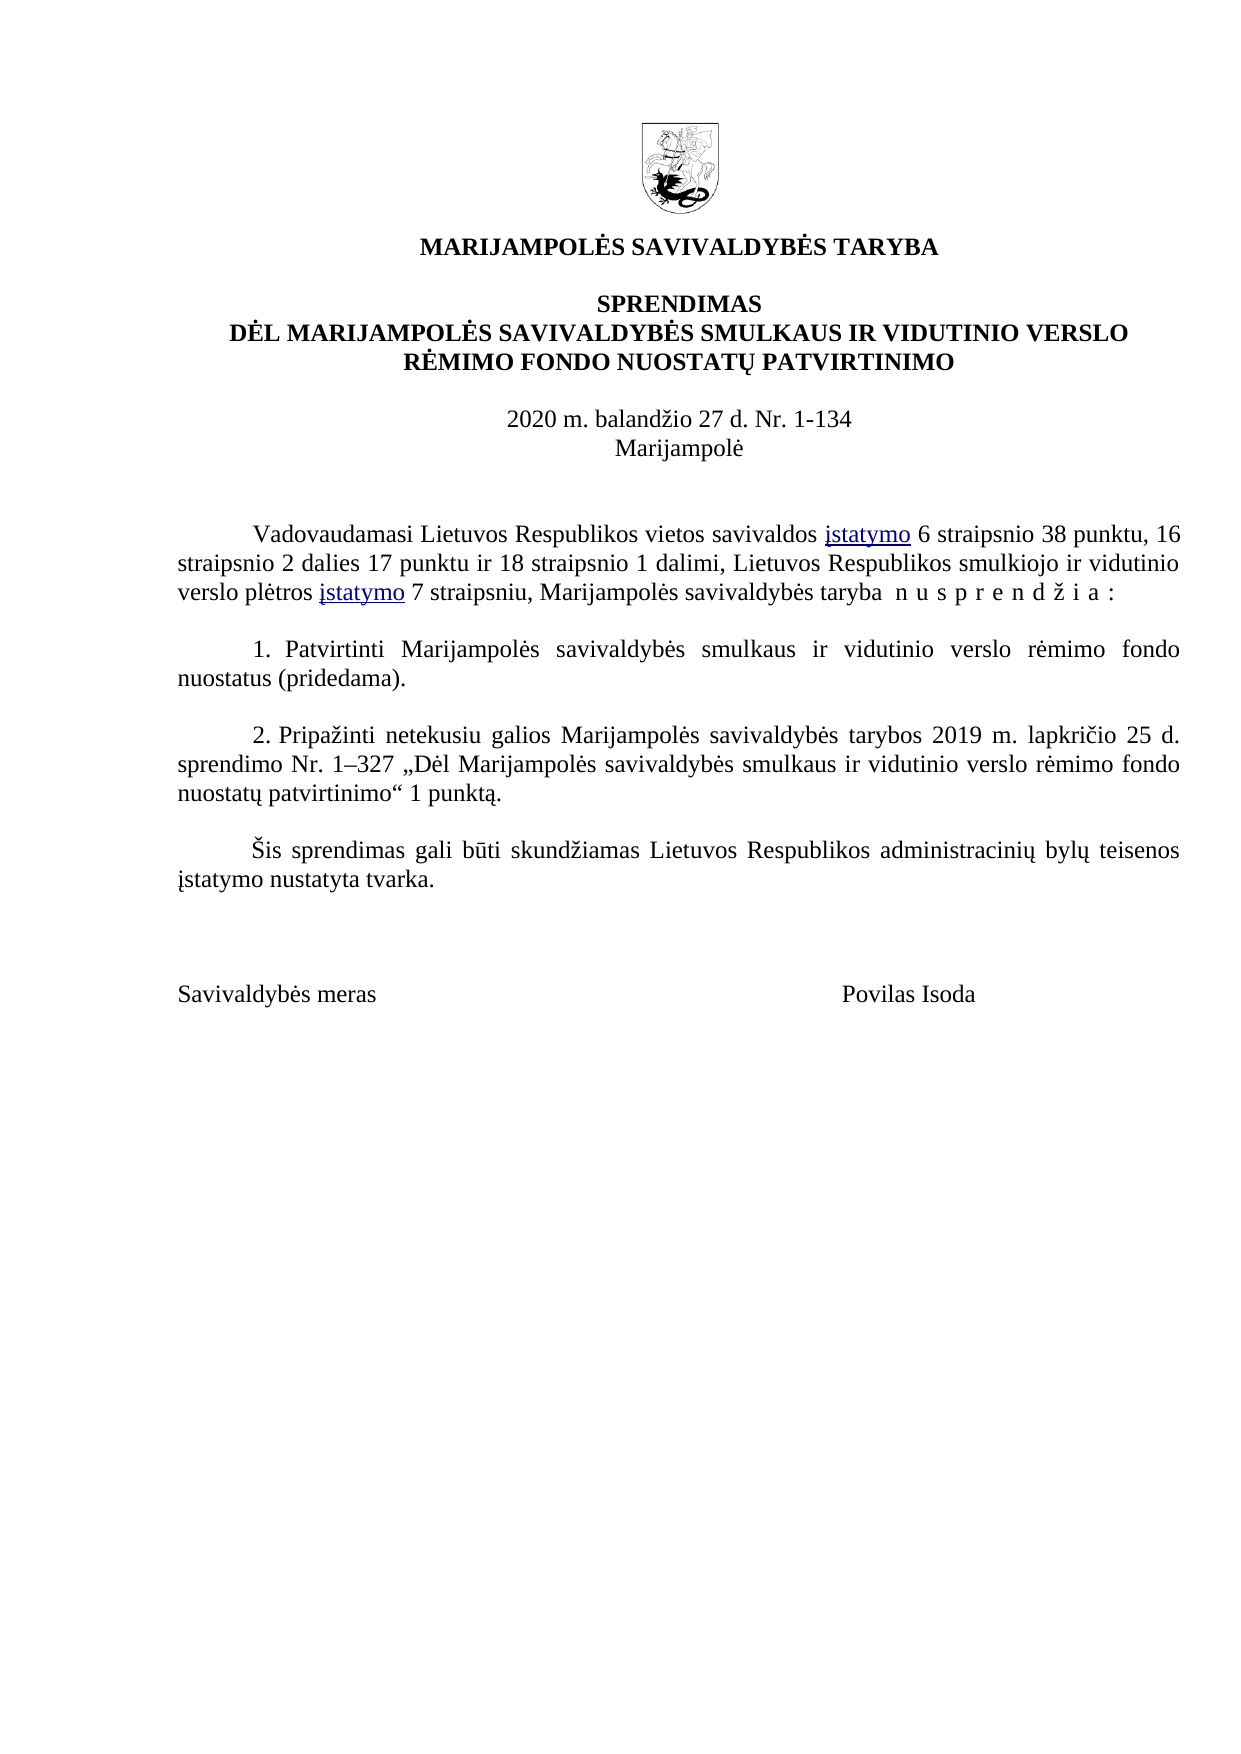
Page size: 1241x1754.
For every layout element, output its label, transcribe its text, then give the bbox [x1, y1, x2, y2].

text Savivaldybės meras Povilas Isoda [177, 979, 1181, 1008]
text 1. Patvirtinti Marijampolės savivaldybės smulkaus ir vidutinio verslo rėmimo fondo nuostatus (pridedama). [177, 634, 1181, 692]
text MARIJAMPOLĖS SAVIVALDYBĖS TARYBA [177, 232, 1181, 260]
text Vadovaudamasi Lietuvos Respublikos vietos savivaldos įstatymo 6 straipsnio 38 punktu, 16 straipsnio 2 dalies 17 punktu ir 18 straipsnio 1 dalimi, Lietuvos Respublikos smulkiojo ir vidutinio verslo plėtros įstatymo 7 straipsniu, Marijampolės savivaldybės taryba nusprendžia: [177, 519, 1181, 605]
text 2. Pripažinti netekusiu galios Marijampolės savivaldybės tarybos 2019 m. lapkričio 25 d. sprendimo Nr. 1–327 „Dėl Marijampolės savivaldybės smulkaus ir vidutinio verslo rėmimo fondo nuostatų patvirtinimo“ 1 punktą. [177, 720, 1181, 807]
text 2020 m. balandžio 27 d. Nr. 1-134 [177, 404, 1181, 433]
text Marijampolė [177, 433, 1181, 462]
text DĖL MARIJAMPOLĖS SAVIVALDYBĖS SMULKAUS IR VIDUTINIO VERSLO RĖMIMO FONDO NUOSTATŲ PATVIRTINIMO [177, 318, 1181, 375]
text SPRENDIMAS [177, 289, 1181, 318]
text Šis sprendimas gali būti skundžiamas Lietuvos Respublikos administracinių bylų teisenos įstatymo nustatyta tvarka. [177, 835, 1181, 893]
